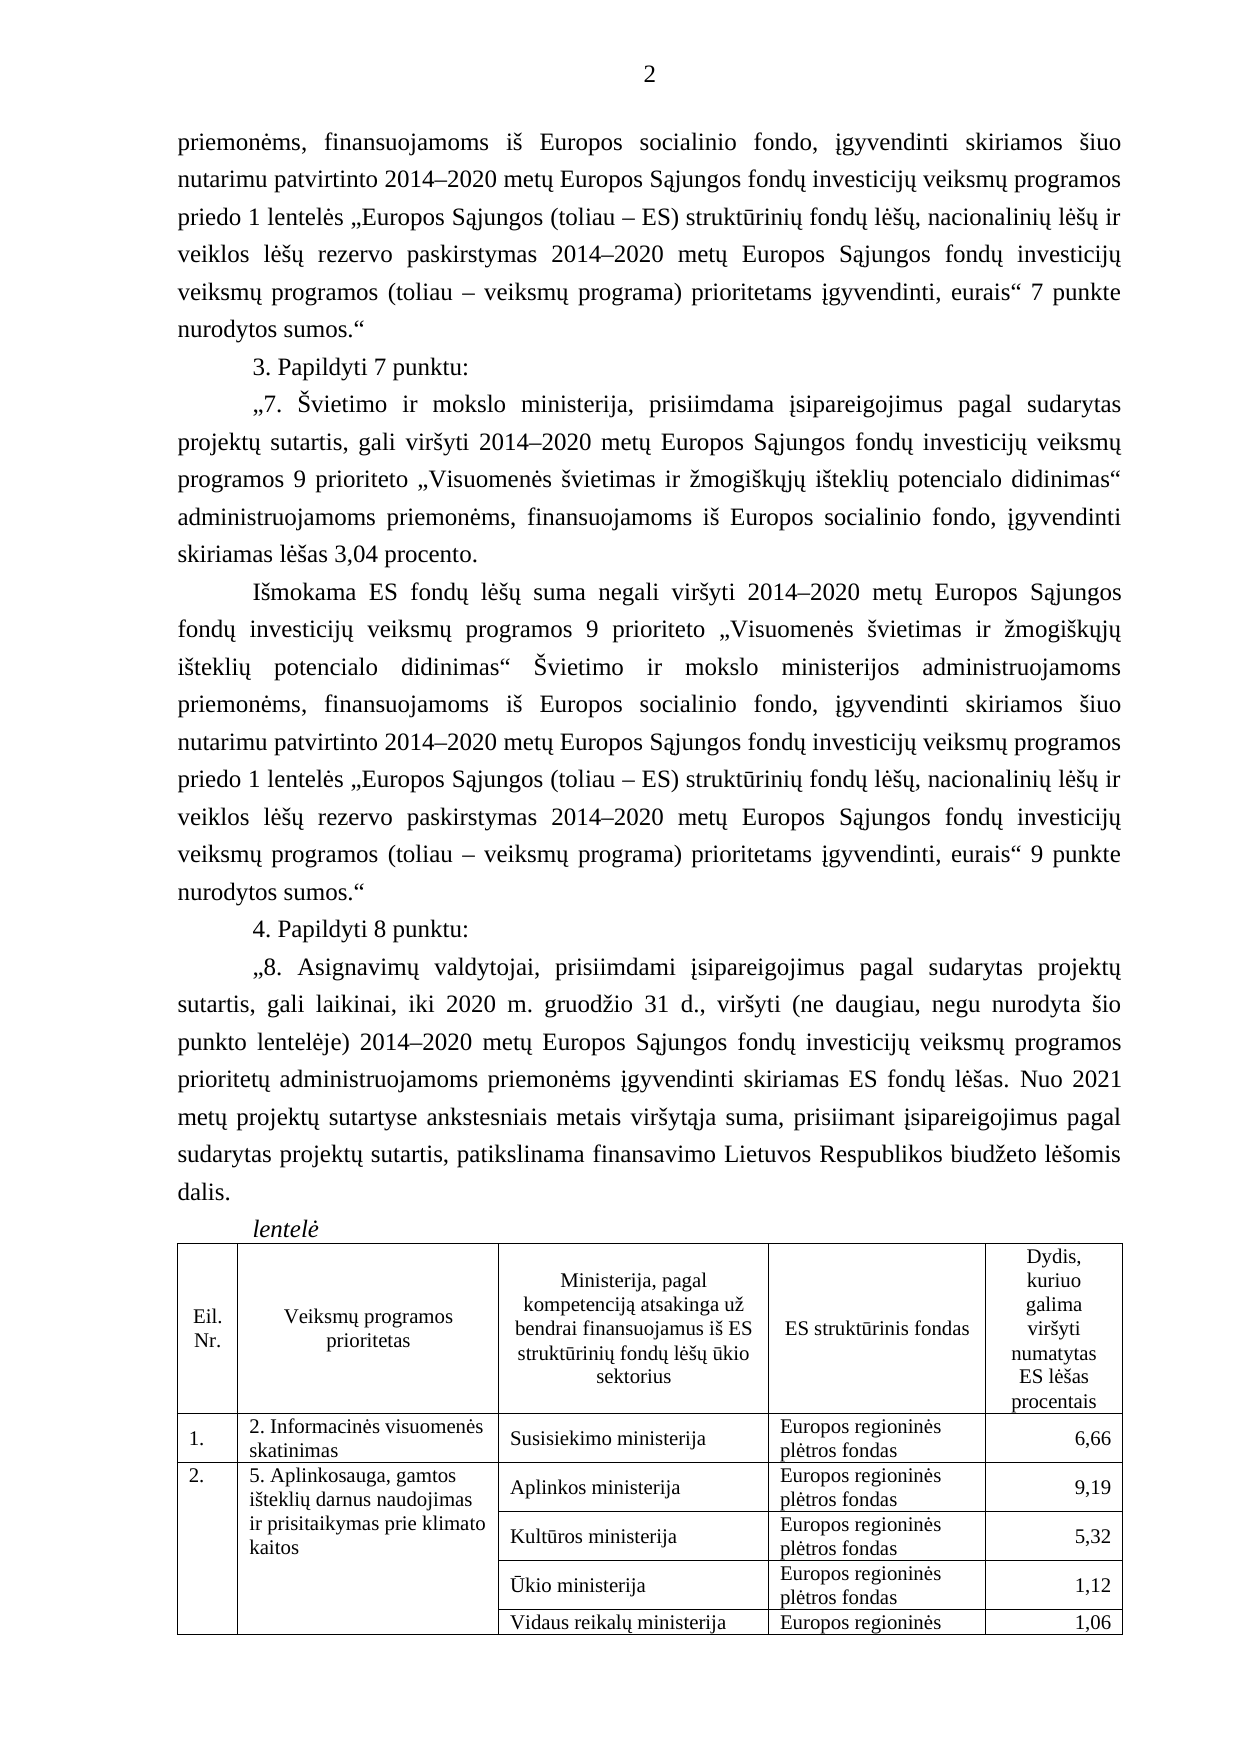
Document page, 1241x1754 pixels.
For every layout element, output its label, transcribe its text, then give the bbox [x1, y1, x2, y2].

text lentelė [177, 1206, 1122, 1243]
table_cell 2. [178, 1463, 237, 1634]
table_cell Europos regioninės plėtros fondas [769, 1512, 985, 1560]
text 3. Papildyti 7 punktu: [177, 343, 1122, 381]
table_cell 1. [178, 1414, 237, 1462]
table_header Eil. Nr. [178, 1244, 237, 1413]
table_cell Susisiekimo ministerija [499, 1414, 768, 1462]
text priemonėms, finansuojamoms iš Europos socialinio fondo, įgyvendinti skiriamos šiuo nutarimu patvirtinto 2014–2020 metų Europos Sąjungos fondų investicijų veiksmų programos priedo 1 lentelės „Europos Sąjungos (toliau – ES) struktūrinių fondų lėšų, nacionalinių lėšų ir veiklos lėšų rezervo paskirstymas 2014–2020 metų Europos Sąjungos fondų investicijų veiksmų programos (toliau – veiksmų programa) prioritetams įgyvendinti, eurais“ 7 punkte nurodytos sumos.“ [177, 118, 1122, 343]
table_cell 5. Aplinkosauga, gamtos išteklių darnus naudojimas ir prisitaikymas prie klimato kaitos [238, 1463, 498, 1634]
text 4. Papildyti 8 punktu: [177, 906, 1122, 943]
table_header Veiksmų programos prioritetas [238, 1244, 498, 1413]
table_cell 1,06 [986, 1610, 1122, 1634]
table_header Dydis, kuriuo galima viršyti numatytas ES lėšas procentais [986, 1244, 1122, 1413]
table_cell 6,66 [986, 1414, 1122, 1462]
table_header Ministerija, pagal kompetenciją atsakinga už bendrai finansuojamus iš ES struktūrinių fondų lėšų ūkio sektorius [499, 1244, 768, 1413]
table_cell Vidaus reikalų ministerija [499, 1610, 768, 1634]
text „8. Asignavimų valdytojai, prisiimdami įsipareigojimus pagal sudarytas projektų sutartis, gali laikinai, iki 2020 m. gruodžio 31 d., viršyti (ne daugiau, negu nurodyta šio punkto lentelėje) 2014–2020 metų Europos Sąjungos fondų investicijų veiksmų programos prioritetų administruojamoms priemonėms įgyvendinti skiriamas ES fondų lėšas. Nuo 2021 metų projektų sutartyse ankstesniais metais viršytąja suma, prisiimant įsipareigojimus pagal sudarytas projektų sutartis, patikslinama finansavimo Lietuvos Respublikos biudžeto lėšomis dalis. [177, 943, 1122, 1206]
table_cell 9,19 [986, 1463, 1122, 1511]
table_cell 1,12 [986, 1561, 1122, 1609]
table_cell Europos regioninės plėtros fondas [769, 1463, 985, 1511]
table_cell Kultūros ministerija [499, 1512, 768, 1560]
text Išmokama ES fondų lėšų suma negali viršyti 2014–2020 metų Europos Sąjungos fondų investicijų veiksmų programos 9 prioriteto „Visuomenės švietimas ir žmogiškųjų išteklių potencialo didinimas“ Švietimo ir mokslo ministerijos administruojamoms priemonėms, finansuojamoms iš Europos socialinio fondo, įgyvendinti skiriamos šiuo nutarimu patvirtinto 2014–2020 metų Europos Sąjungos fondų investicijų veiksmų programos priedo 1 lentelės „Europos Sąjungos (toliau – ES) struktūrinių fondų lėšų, nacionalinių lėšų ir veiklos lėšų rezervo paskirstymas 2014–2020 metų Europos Sąjungos fondų investicijų veiksmų programos (toliau – veiksmų programa) prioritetams įgyvendinti, eurais“ 9 punkte nurodytos sumos.“ [177, 568, 1122, 906]
table_cell Europos regioninės plėtros fondas [769, 1561, 985, 1609]
table_cell 5,32 [986, 1512, 1122, 1560]
table_cell Europos regioninės [769, 1610, 985, 1634]
table_cell Ūkio ministerija [499, 1561, 768, 1609]
table_cell 2. Informacinės visuomenės skatinimas [238, 1414, 498, 1462]
text „7. Švietimo ir mokslo ministerija, prisiimdama įsipareigojimus pagal sudarytas projektų sutartis, gali viršyti 2014–2020 metų Europos Sąjungos fondų investicijų veiksmų programos 9 prioriteto „Visuomenės švietimas ir žmogiškųjų išteklių potencialo didinimas“ administruojamoms priemonėms, finansuojamoms iš Europos socialinio fondo, įgyvendinti skiriamas lėšas 3,04 procento. [177, 381, 1122, 568]
table_header ES struktūrinis fondas [769, 1244, 985, 1413]
table_cell Europos regioninės plėtros fondas [769, 1414, 985, 1462]
table_cell Aplinkos ministerija [499, 1463, 768, 1511]
